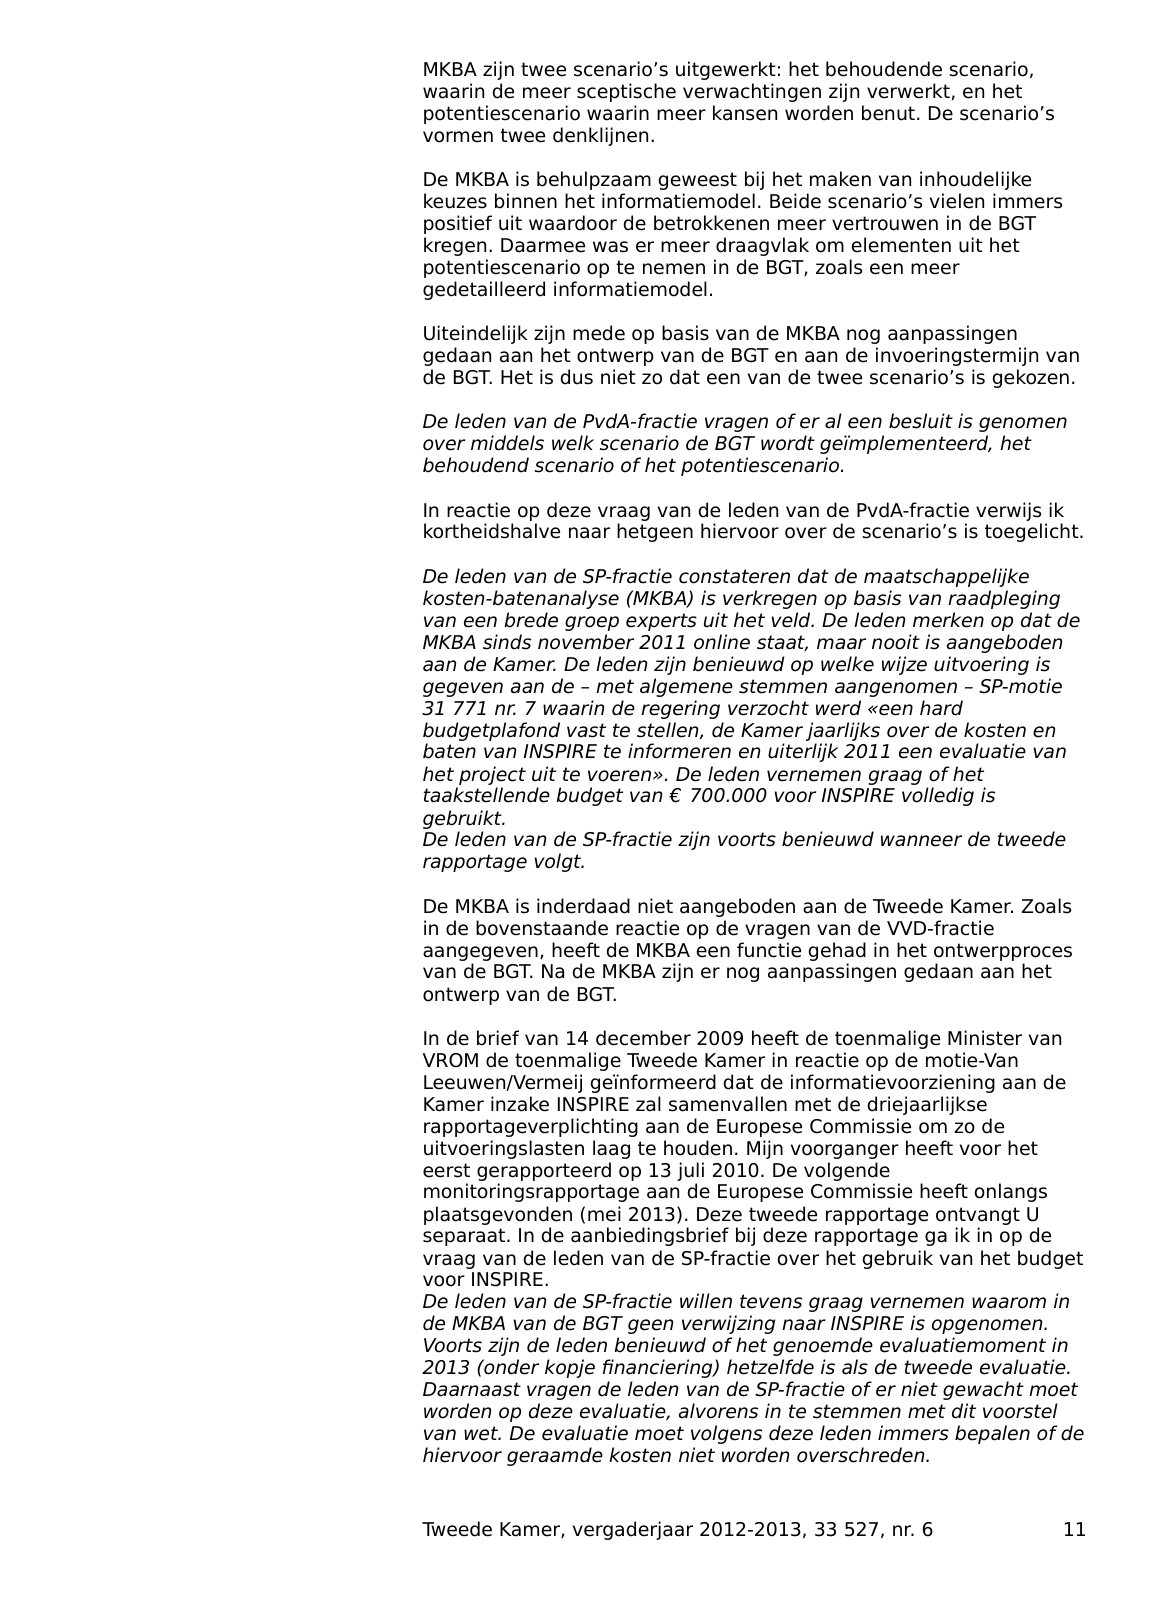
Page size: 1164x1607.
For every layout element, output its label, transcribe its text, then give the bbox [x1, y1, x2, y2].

text MKBA zijn twee scenario’s uitgewerkt: het behoudende scenario, waarin de meer sceptische verwachtingen zijn verwerkt, en het potentiescenario waarin meer kansen worden benut. De scenario’s vormen twee denklijnen. [422, 59, 1087, 147]
text In reactie op deze vraag van de leden van de PvdA-fractie verwijs ik kortheidshalve naar hetgeen hiervoor over de scenario’s is toegelicht. [422, 499, 1087, 543]
text Uiteindelijk zijn mede op basis van de MKBA nog aanpassingen gedaan aan het ontwerp van de BGT en aan de invoeringstermijn van de BGT. Het is dus niet zo dat een van de twee scenario’s is gekozen. [422, 323, 1087, 389]
text De MKBA is inderdaad niet aangeboden aan de Tweede Kamer. Zoals in de bovenstaande reactie op de vragen van de VVD-fractie aangegeven, heeft de MKBA een functie gehad in het ontwerpproces van de BGT. Na de MKBA zijn er nog aanpassingen gedaan aan het ontwerp van de BGT. [422, 896, 1087, 1005]
text De MKBA is behulpzaam geweest bij het maken van inhoudelijke keuzes binnen het informatiemodel. Beide scenario’s vielen immers positief uit waardoor de betrokkenen meer vertrouwen in de BGT kregen. Daarmee was er meer draagvlak om elementen uit het potentiescenario op te nemen in de BGT, zoals een meer gedetailleerd informatiemodel. [422, 169, 1087, 301]
text De leden van de SP-fractie willen tevens graag vernemen waarom in de MKBA van de BGT geen verwijzing naar INSPIRE is opgenomen. Voorts zijn de leden benieuwd of het genoemde evaluatiemoment in 2013 (onder kopje financiering) hetzelfde is als de tweede evaluatie. Daarnaast vragen de leden van de SP-fractie of er niet gewacht moet worden op deze evaluatie, alvorens in te stemmen met dit voorstel van wet. De evaluatie moet volgens deze leden immers bepalen of de hiervoor geraamde kosten niet worden overschreden. [422, 1291, 1087, 1467]
text In de brief van 14 december 2009 heeft de toenmalige Minister van VROM de toenmalige Tweede Kamer in reactie op de motie-Van Leeuwen/Vermeij geïnformeerd dat de informatievoorziening aan de Kamer inzake INSPIRE zal samenvallen met de driejaarlijkse rapportageverplichting aan de Europese Commissie om zo de uitvoeringslasten laag te houden. Mijn voorganger heeft voor het eerst gerapporteerd op 13 juli 2010. De volgende monitoringsrapportage aan de Europese Commissie heeft onlangs plaatsgevonden (mei 2013). Deze tweede rapportage ontvangt U separaat. In de aanbiedingsbrief bij deze rapportage ga ik in op de vraag van de leden van de SP-fractie over het gebruik van het budget voor INSPIRE. [422, 1028, 1087, 1291]
text De leden van de SP-fractie zijn voorts benieuwd wanneer de tweede rapportage volgt. [422, 829, 1087, 873]
text De leden van de SP-fractie constateren dat de maatschappelijke kosten-batenanalyse (MKBA) is verkregen op basis van raadpleging van een brede groep experts uit het veld. De leden merken op dat de MKBA sinds november 2011 online staat, maar nooit is aangeboden aan de Kamer. De leden zijn benieuwd op welke wijze uitvoering is gegeven aan de – met algemene stemmen aangenomen – SP-motie 31 771 nr. 7 waarin de regering verzocht werd «een hard budgetplafond vast te stellen, de Kamer jaarlijks over de kosten en baten van INSPIRE te informeren en uiterlijk 2011 een evaluatie van het project uit te voeren». De leden vernemen graag of het taakstellende budget van € 700.000 voor INSPIRE volledig is gebruikt. [422, 566, 1087, 829]
text De leden van de PvdA-fractie vragen of er al een besluit is genomen over middels welk scenario de BGT wordt geïmplementeerd, het behoudend scenario of het potentiescenario. [422, 411, 1087, 477]
